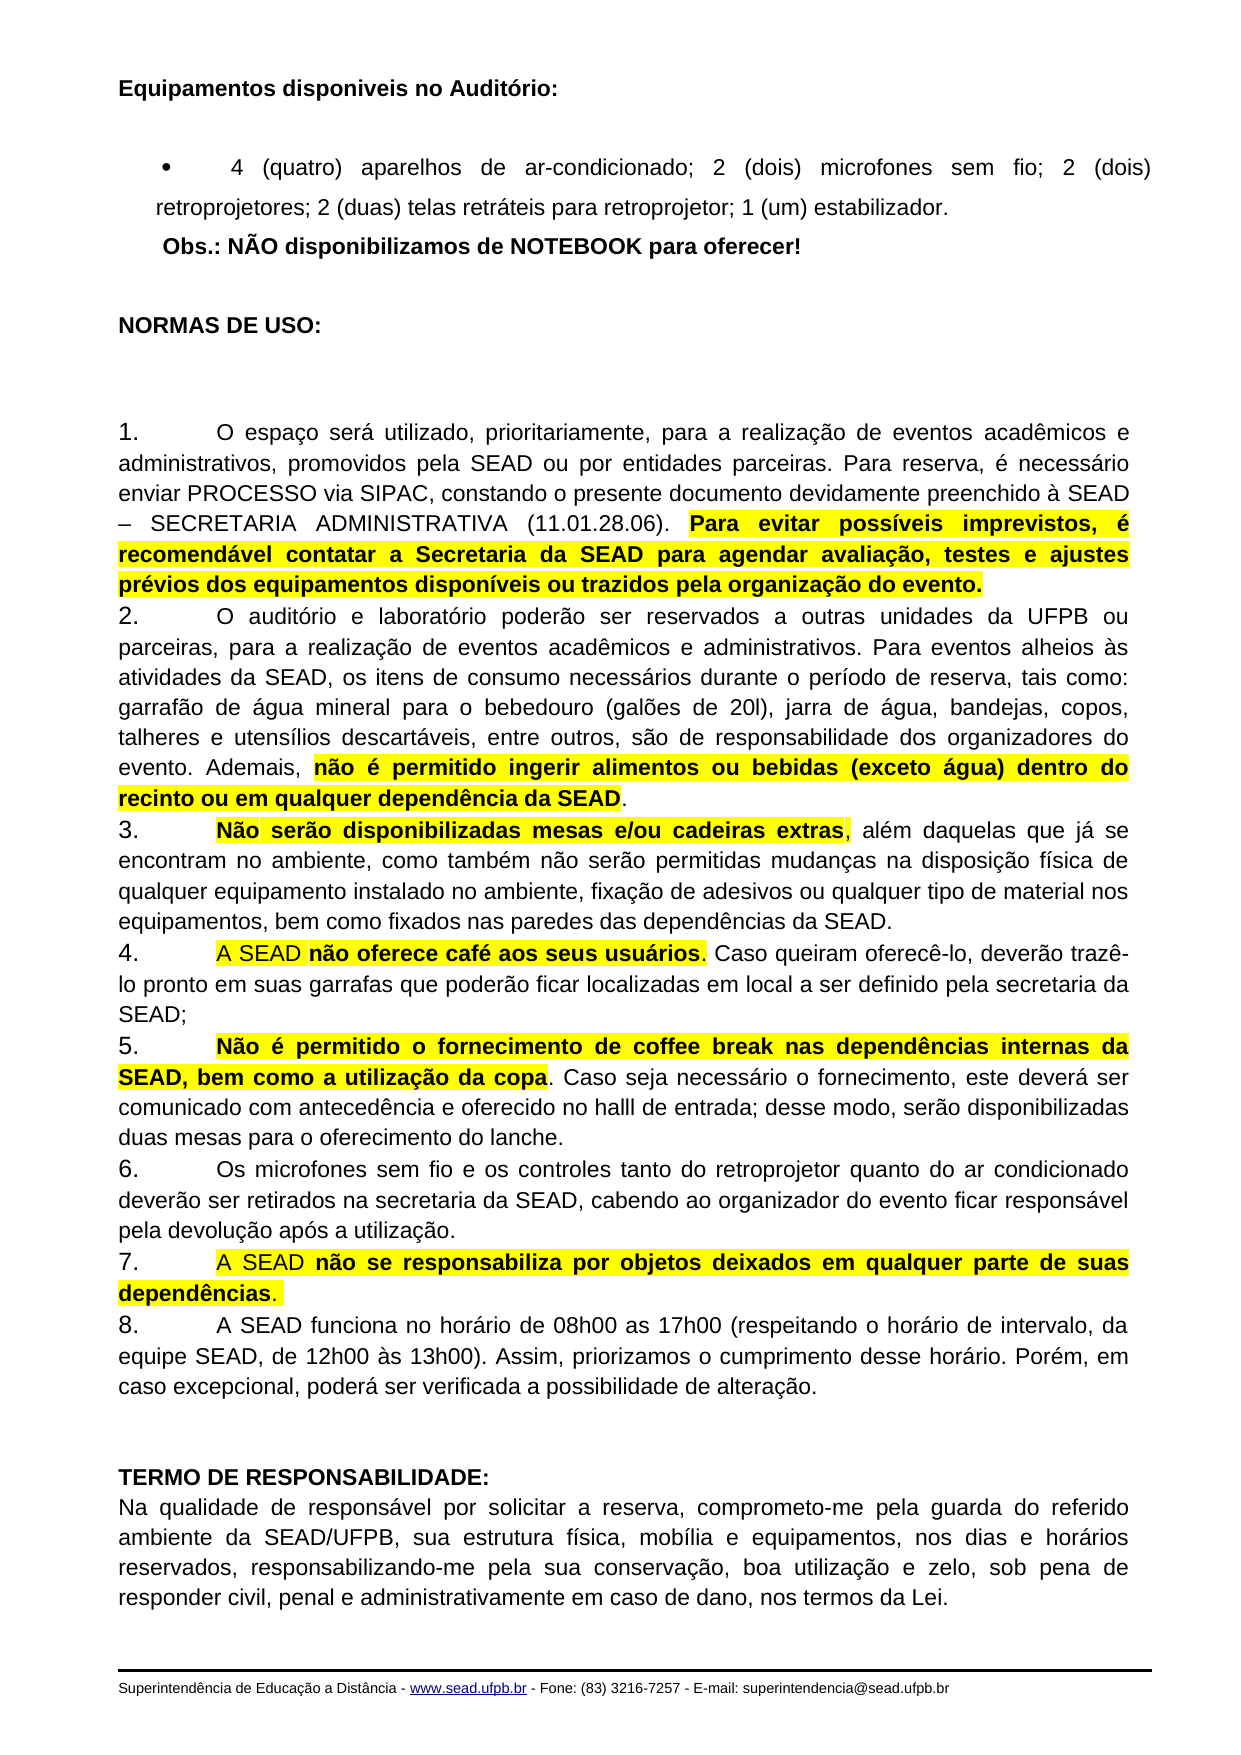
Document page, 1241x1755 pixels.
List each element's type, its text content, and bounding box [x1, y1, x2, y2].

list Os microfones sem fio e os controles tanto do retroprojetor quanto do ar condicionado deverão ser retirados na secretaria da SEAD, cabendo ao organizador do evento ficar responsável pela devolução após a utilização. [118, 1154, 1129, 1243]
list O espaço será utilizado, prioritariamente, para a realização de eventos acadêmicos e administrativos, promovidos pela SEAD ou por entidades parceiras. Para reserva, é necessário enviar PROCESSO via SIPAC, constando o presente documento devidamente preenchido à SEAD – SECRETARIA ADMINISTRATIVA (11.01.28.06). Para evitar possíveis imprevistos, é recomendável contatar a Secretaria da SEAD para agendar avaliação, testes e ajustes prévios dos equipamentos disponíveis ou trazidos pela organização do evento. [118, 417, 1129, 597]
text Obs.: NÃO disponibilizamos de NOTEBOOK para oferecer! [162, 233, 1152, 259]
list Na qualidade de responsável por solicitar a reserva, comprometo-me pela guarda do referido ambiente da SEAD/UFPB, sua estrutura física, mobília e equipamentos, nos dias e horários reservados, responsabilizando-me pela sua conservação, boa utilização e zelo, sob pena de responder civil, penal e administrativamente em caso de dano, nos termos da Lei. [118, 1494, 1129, 1611]
list 4 (quatro) aparelhos de ar-condicionado; 2 (dois) microfones sem fio; 2 (dois) retroprojetores; 2 (duas) telas retráteis para retroprojetor; 1 (um) estabilizador. [156, 154, 1152, 220]
list Não é permitido o fornecimento de coffee break nas dependências internas da SEAD, bem como a utilização da copa. Caso seja necessário o fornecimento, este deverá ser comunicado com antecedência e oferecido no halll de entrada; desse modo, serão disponibilizadas duas mesas para o oferecimento do lanche. [118, 1031, 1129, 1150]
list A SEAD não se responsabiliza por objetos deixados em qualquer parte de suas dependências. [118, 1247, 1129, 1306]
subtitle NORMAS DE USO: [118, 312, 1152, 338]
subtitle TERMO DE RESPONSABILIDADE: [118, 1463, 1152, 1490]
list O auditório e laboratório poderão ser reservados a outras unidades da UFPB ou parceiras, para a realização de eventos acadêmicos e administrativos. Para eventos alheios às atividades da SEAD, os itens de consumo necessários durante o período de reserva, tais como: garrafão de água mineral para o bebedouro (galões de 20l), jarra de água, bandejas, copos, talheres e utensílios descartáveis, entre outros, são de responsabilidade dos organizadores do evento. Ademais, não é permitido ingerir alimentos ou bebidas (exceto água) dentro do recinto ou em qualquer dependência da SEAD. [118, 601, 1129, 811]
list A SEAD funciona no horário de 08h00 as 17h00 (respeitando o horário de intervalo, da equipe SEAD, de 12h00 às 13h00). Assim, priorizamos o cumprimento desse horário. Porém, em caso excepcional, poderá ser verificada a possibilidade de alteração. [118, 1310, 1129, 1399]
list A SEAD não oferece café aos seus usuários. Caso queiram oferecê-lo, deverão trazê-lo pronto em suas garrafas que poderão ficar localizadas em local a ser definido pela secretaria da SEAD; [118, 938, 1129, 1027]
list Não serão disponibilizadas mesas e/ou cadeiras extras, além daquelas que já se encontram no ambiente, como também não serão permitidas mudanças na disposição física de qualquer equipamento instalado no ambiente, fixação de adesivos ou qualquer tipo de material nos equipamentos, bem como fixados nas paredes das dependências da SEAD. [118, 815, 1129, 934]
subtitle Equipamentos disponiveis no Auditório: [118, 75, 1152, 101]
